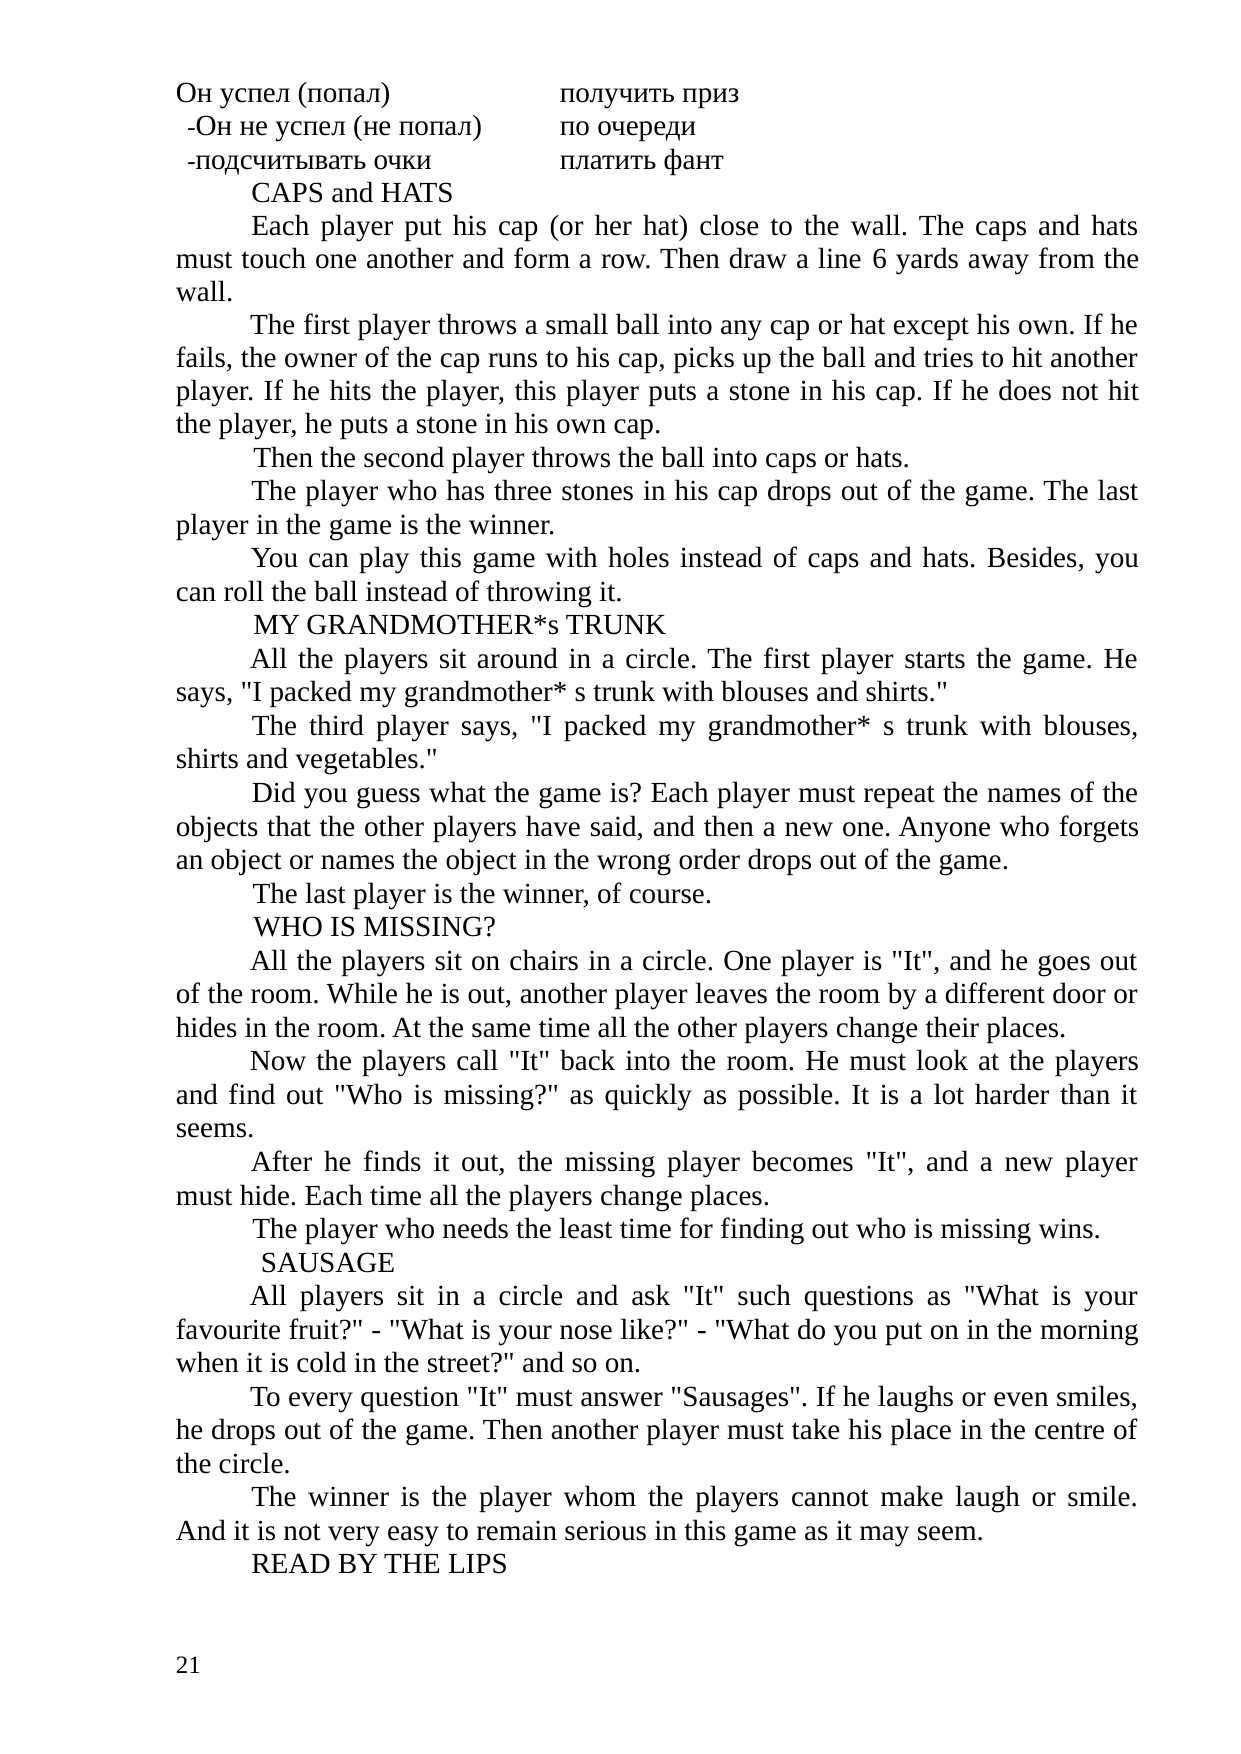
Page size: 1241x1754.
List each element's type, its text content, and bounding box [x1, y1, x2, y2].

text The last player is the winner, of course. [252, 876, 1140, 910]
text The first player throws a small ball into any cap or hat except his own. If he fails, the owner of the cap runs to his cap, picks up the ball and tries to hit another player. If he hits the player, this player puts a stone in his cap. If he does not hit the player, he puts a stone in his own cap. [176, 308, 1140, 440]
text Он успел (попал) [176, 75, 542, 108]
text The third player says, "I packed my grandmother* s trunk with blouses, shirts and vegetables." [176, 709, 1140, 776]
text Each player put his cap (or her hat) close to the wall. The caps and hats must touch one another and form a row. Then draw a line 6 yards away from the wall. [176, 209, 1140, 308]
text To every question "It" must answer "Sausages". If he laughs or even smiles, he drops out of the game. Then another player must take his place in the centre of the circle. [176, 1379, 1140, 1480]
text READ BY THE LIPS [251, 1547, 1140, 1581]
text After he finds it out, the missing player becomes "It", and a new player must hide. Each time all the players change places. [176, 1145, 1140, 1212]
text CAPS and HATS [251, 176, 1140, 209]
text получить приз [559, 75, 1140, 108]
text WHO IS MISSING? [253, 910, 1140, 943]
text Then the second player throws the ball into caps or hats. [253, 440, 1140, 474]
list подсчитывать очки [187, 143, 542, 176]
text The player who has three stones in his cap drops out of the game. The last player in the game is the winner. [176, 474, 1140, 541]
text All the players sit around in a circle. The first player starts the game. He says, "I packed my grandmother* s trunk with blouses and shirts." [176, 642, 1140, 709]
text по очереди [559, 108, 1140, 142]
text The player who needs the least time for finding out who is missing wins. SAUSAGE [252, 1212, 1140, 1279]
text You can play this game with holes instead of caps and hats. Besides, you can roll the ball instead of throwing it. [176, 541, 1140, 608]
text Now the players call "It" back into the room. He must look at the players and find out "Who is missing?" as quickly as possible. It is a lot harder than it seems. [176, 1044, 1140, 1145]
text All the players sit on chairs in a circle. One player is "It", and he goes out of the room. While he is out, another player leaves the room by a different door or hides in the room. At the same time all the other players change their places. [176, 943, 1140, 1044]
text The winner is the player whom the players cannot make laugh or smile. And it is not very easy to remain serious in this game as it may seem. [176, 1480, 1140, 1547]
text All players sit in a circle and ask "It" such questions as "What is your favourite fruit?" - "What is your nose like?" - "What do you put on in the morning when it is cold in the street?" and so on. [176, 1279, 1140, 1379]
text MY GRANDMOTHER*s TRUNK [253, 608, 1140, 642]
text платить фант [559, 142, 1140, 176]
list Он не успел (не попал) [187, 109, 542, 143]
text Did you guess what the game is? Each player must repeat the names of the objects that the other players have said, and then a new one. Anyone who forgets an object or names the object in the wrong order drops out of the game. [176, 776, 1140, 876]
